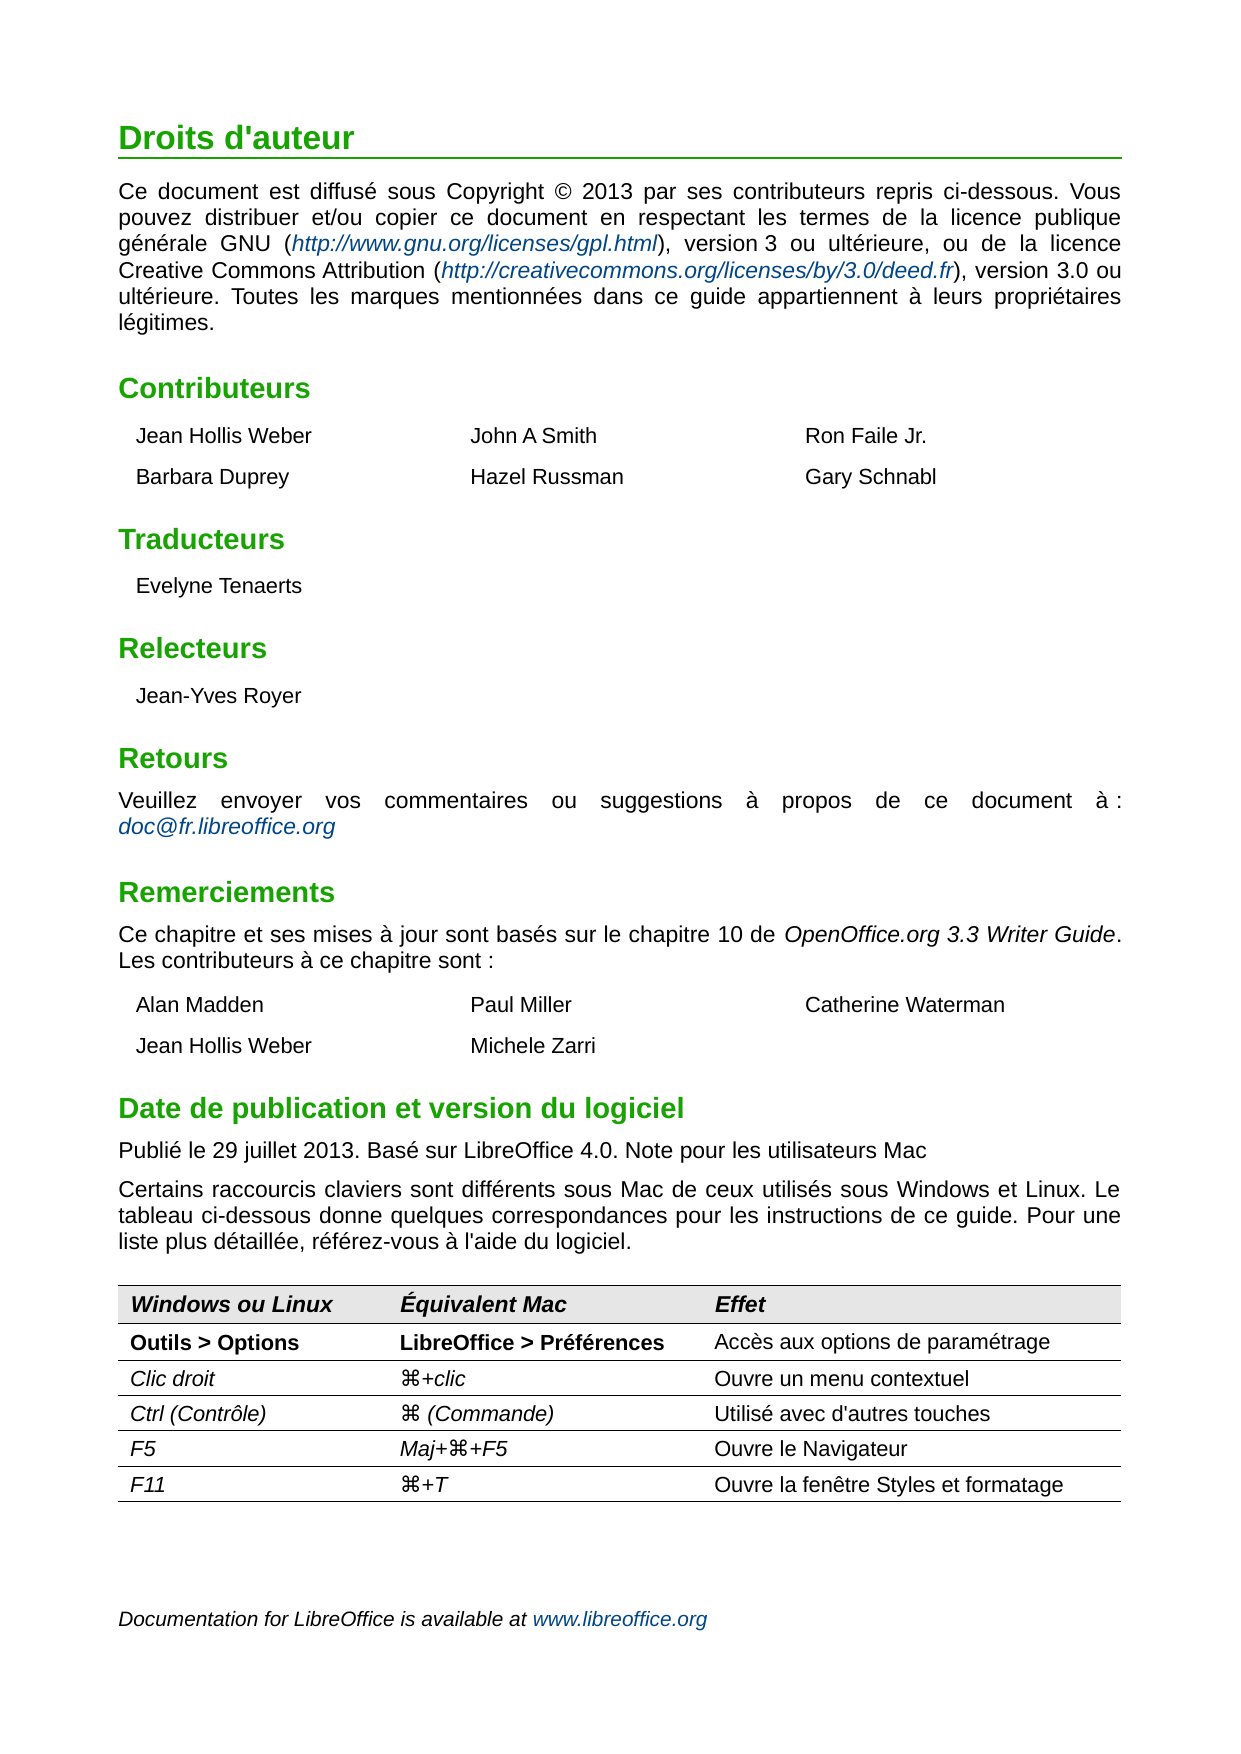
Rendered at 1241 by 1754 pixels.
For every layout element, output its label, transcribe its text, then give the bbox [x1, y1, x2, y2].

table_cell [788, 1027, 1122, 1068]
table_cell Utilisé avec d'autres touches [702, 1396, 1121, 1430]
subtitle Traducteurs [118, 522, 1122, 555]
table_header [453, 677, 787, 718]
table_cell F5 [118, 1431, 388, 1466]
table_header Jean-Yves Royer [118, 677, 453, 718]
subtitle Remerciements [118, 875, 1122, 909]
text Veuillez envoyer vos commentaires ou suggestions à propos de ce document à : doc@fr.libreoffice.org [118, 787, 1122, 840]
table_cell Jean Hollis Weber [118, 1027, 453, 1068]
table_header Evelyne Tenaerts [118, 568, 453, 608]
table_cell Michele Zarri [453, 1027, 787, 1068]
table_cell LibreOffice > Préférences [388, 1324, 702, 1360]
table_cell ⌘ (Commande) [388, 1396, 702, 1430]
table_cell ⌘+T [388, 1467, 702, 1501]
table_cell Gary Schnabl [788, 458, 1122, 499]
table_cell Ctrl (Contrôle) [118, 1396, 388, 1430]
subtitle Contributeurs [118, 371, 1122, 405]
text Ce document est diffusé sous Copyright © 2013 par ses contributeurs repris ci-dessous. Vous pouvez distribuer et/ou copier ce document en respectant les termes de la licence publique générale GNU (http://www.gnu.org/licenses/gpl.html), version 3 ou ultérieure, ou de la licence Creative Commons Attribution (http://creativecommons.org/licenses/by/3.0/deed.fr), version 3.0 ou ultérieure. Toutes les marques mentionnées dans ce guide appartiennent à leurs propriétaires légitimes. [118, 178, 1122, 336]
table_cell Hazel Russman [453, 458, 787, 499]
table_header Paul Miller [453, 986, 787, 1027]
table_header Effet [702, 1286, 1121, 1323]
table_cell F11 [118, 1467, 388, 1501]
table_cell Ouvre le Navigateur [702, 1431, 1121, 1466]
table_header John A Smith [453, 417, 787, 458]
table_header Ron Faile Jr. [788, 417, 1122, 458]
table_header [788, 677, 1122, 718]
table_header Alan Madden [118, 986, 453, 1027]
table_cell Clic droit [118, 1361, 388, 1395]
table_cell Ouvre un menu contextuel [702, 1361, 1121, 1395]
subtitle Relecteurs [118, 631, 1122, 665]
table_cell Outils > Options [118, 1324, 388, 1360]
subtitle Date de publication et version du logiciel [118, 1091, 1122, 1124]
subtitle Retours [118, 741, 1122, 774]
table_cell Barbara Duprey [118, 458, 453, 499]
table_header [453, 568, 787, 608]
table_header Équivalent Mac [388, 1286, 702, 1323]
table_header [788, 568, 1122, 608]
table_header Jean Hollis Weber [118, 417, 453, 458]
table_header Windows ou Linux [118, 1286, 388, 1323]
text Publié le 29 juillet 2013. Basé sur LibreOffice 4.0. Note pour les utilisateurs Mac [118, 1137, 1122, 1163]
subtitle Droits d'auteur [118, 118, 1122, 157]
table_header Catherine Waterman [788, 986, 1122, 1027]
table_cell Ouvre la fenêtre Styles et formatage [702, 1467, 1121, 1501]
text Ce chapitre et ses mises à jour sont basés sur le chapitre 10 de OpenOffice.org 3.3 Writer Guide. Les contributeurs à ce chapitre sont : [118, 921, 1122, 974]
table_cell Maj+⌘+F5 [388, 1431, 702, 1466]
table_cell ⌘+clic [388, 1361, 702, 1395]
table_cell Accès aux options de paramétrage [702, 1324, 1121, 1360]
text Certains raccourcis claviers sont différents sous Mac de ceux utilisés sous Windows et Linux. Le tableau ci-dessous donne quelques correspondances pour les instructions de ce guide. Pour une liste plus détaillée, référez-vous à l'aide du logiciel. [118, 1176, 1122, 1255]
